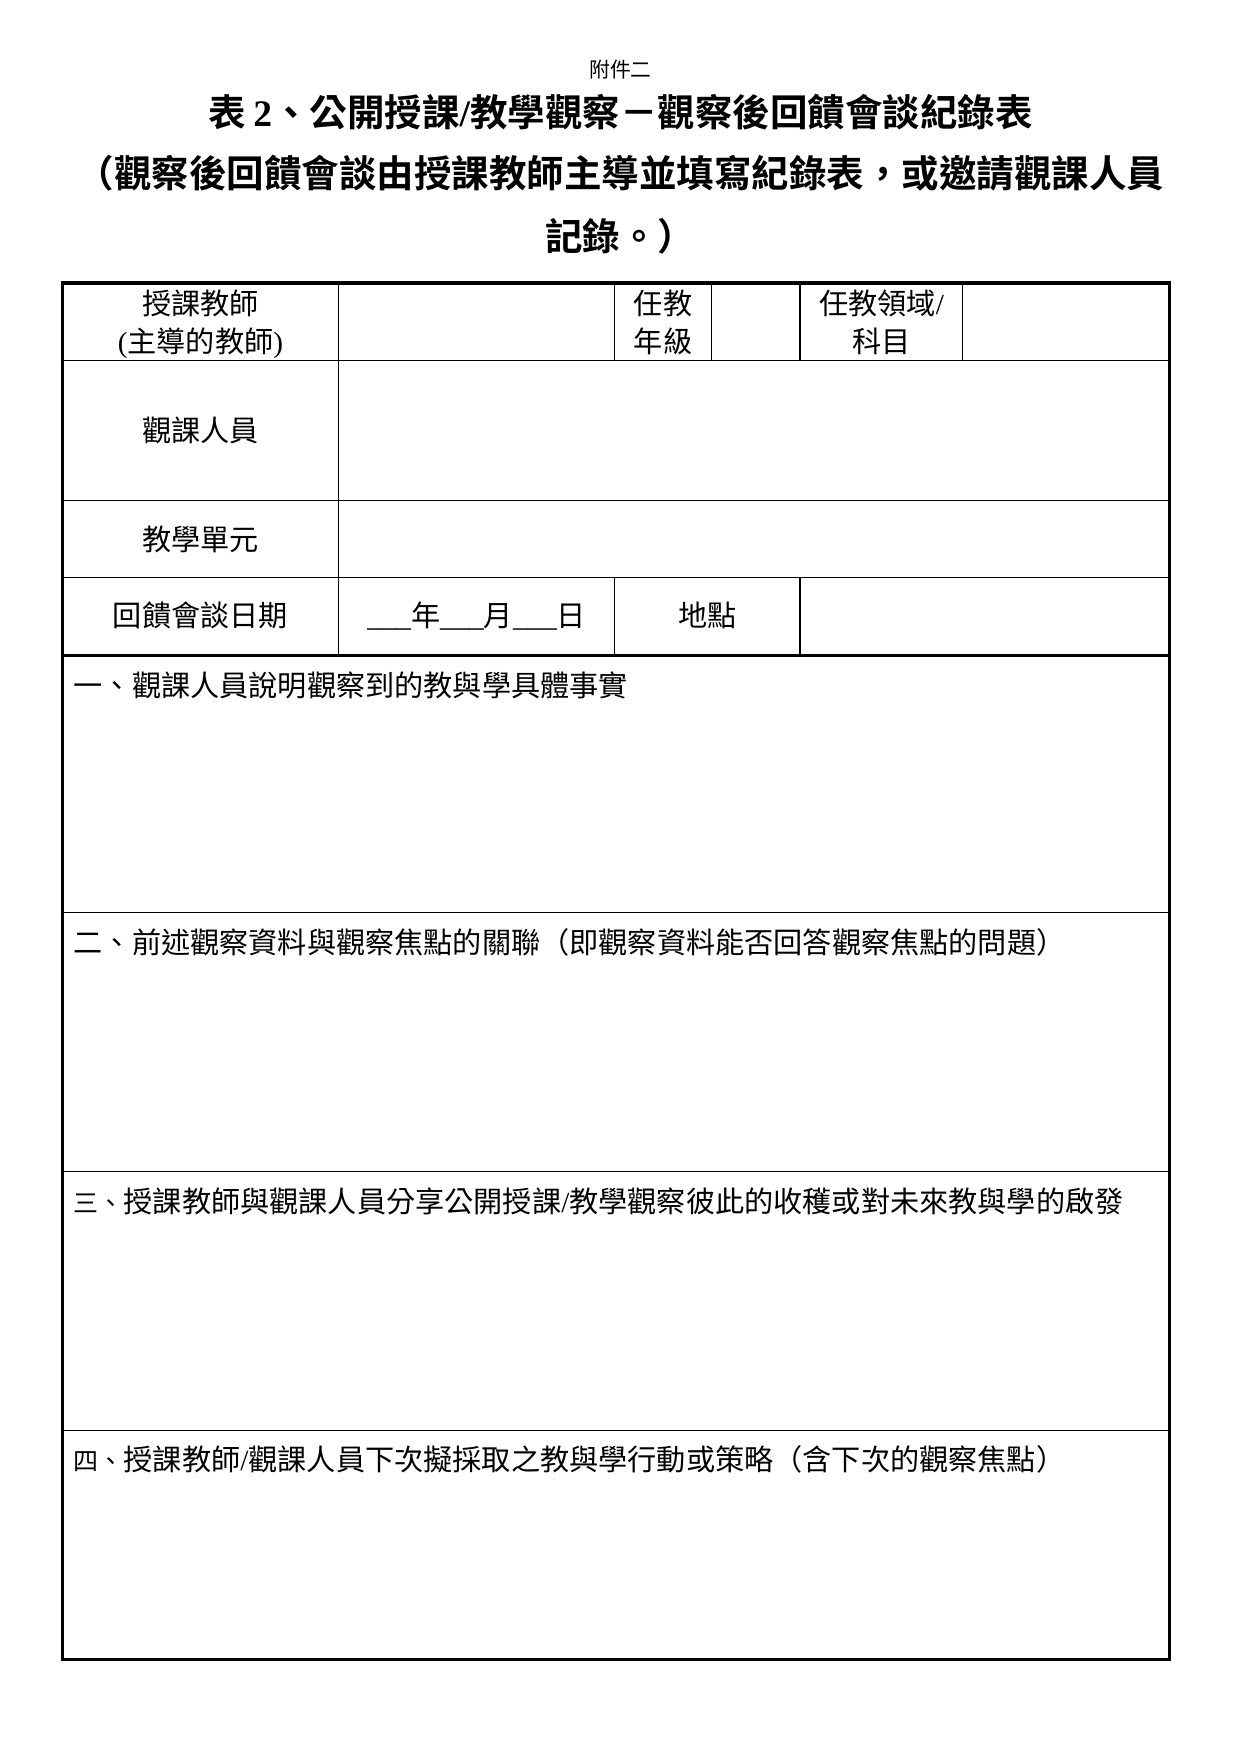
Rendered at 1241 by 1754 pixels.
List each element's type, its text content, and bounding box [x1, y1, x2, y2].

table_cell 授課教師/觀課人員下次擬採取之教與學行動或策略（含下次的觀察焦點） [64, 1431, 1168, 1658]
table_cell 回饋會談日期 [64, 578, 338, 653]
table_header 任教年級 [615, 285, 711, 359]
table_cell [339, 501, 1168, 577]
text （觀察後回饋會談由授課教師主導並填寫紀錄表，或邀請觀課人員記錄。） [75, 138, 1165, 263]
table_cell 觀課人員 [64, 361, 338, 500]
text 表2、公開授課/教學觀察－觀察後回饋會談紀錄表 [75, 83, 1165, 138]
table_header 任教領域/科目 [801, 285, 962, 359]
table_cell [339, 361, 1168, 500]
table_cell 地點 [615, 578, 799, 653]
table_cell 教學單元 [64, 501, 338, 577]
table_cell ___年___月___日 [339, 578, 614, 653]
table_cell 授課教師與觀課人員分享公開授課/教學觀察彼此的收穫或對未來教與學的啟發 [64, 1172, 1168, 1430]
table_cell [801, 578, 1168, 653]
table_header 授課教師 (主導的教師) [64, 285, 338, 359]
table_header [712, 285, 799, 359]
table_cell 觀課人員說明觀察到的教與學具體事實 [64, 657, 1168, 912]
table_cell 前述觀察資料與觀察焦點的關聯（即觀察資料能否回答觀察焦點的問題） [64, 913, 1168, 1171]
table_header [339, 285, 614, 359]
table_header [963, 285, 1168, 359]
